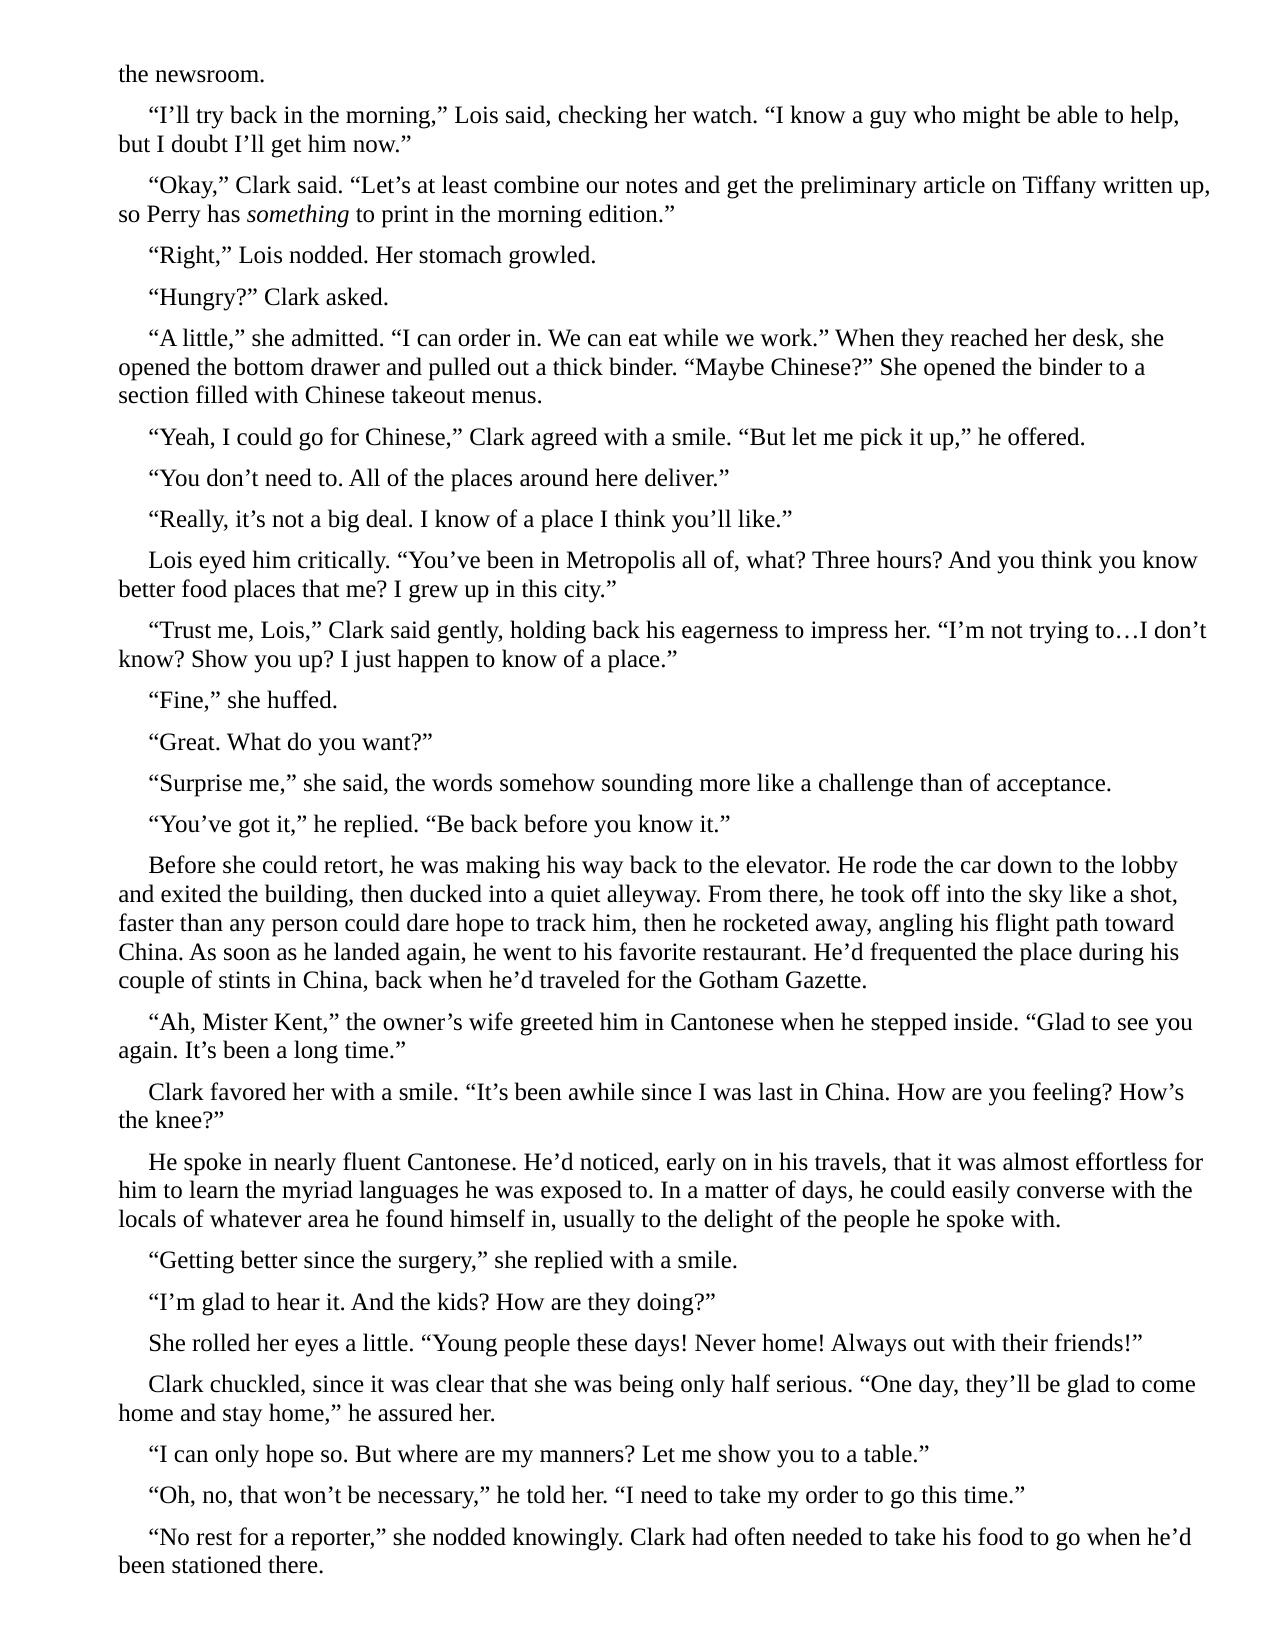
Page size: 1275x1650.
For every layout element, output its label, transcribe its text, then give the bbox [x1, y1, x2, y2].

text She rolled her eyes a little. “Young people these days! Never home! Always out with their friends!” [118, 1328, 1216, 1357]
text “Okay,” Clark said. “Let’s at least combine our notes and get the preliminary article on Tiffany written up, so Perry has something to print in the morning edition.” [118, 170, 1216, 228]
text “Right,” Lois nodded. Her stomach growled. [118, 240, 1216, 269]
text “Oh, no, that won’t be necessary,” he told her. “I need to take my order to go this time.” [118, 1480, 1216, 1509]
text Lois eyed him critically. “You’ve been in Metropolis all of, what? Three hours? And you think you know better food places that me? I grew up in this city.” [118, 545, 1216, 603]
text “You’ve got it,” he replied. “Be back before you know it.” [118, 809, 1216, 838]
text “Surprise me,” she said, the words somehow sounding more like a challenge than of acceptance. [118, 768, 1216, 797]
text “Ah, Mister Kent,” the owner’s wife greeted him in Cantonese when he stepped inside. “Glad to see you again. It’s been a long time.” [118, 1007, 1216, 1064]
text “Hungry?” Clark asked. [118, 282, 1216, 310]
text He spoke in nearly fluent Cantonese. He’d noticed, early on in his travels, that it was almost effortless for him to learn the myriad languages he was exposed to. In a matter of days, he could easily converse with the locals of whatever area he found himself in, usually to the delight of the people he spoke with. [118, 1147, 1216, 1233]
text “Fine,” she huffed. [118, 685, 1216, 714]
text “Great. What do you want?” [118, 727, 1216, 755]
text Clark favored her with a smile. “It’s been awhile since I was last in China. How are you feeling? How’s the knee?” [118, 1077, 1216, 1134]
text “A little,” she admitted. “I can order in. We can eat while we work.” When they reached her desk, she opened the bottom drawer and pulled out a thick binder. “Maybe Chinese?” She opened the binder to a section filled with Chinese takeout menus. [118, 323, 1216, 409]
text Before she could retort, he was making his way back to the elevator. He rode the car down to the lobby and exited the building, then ducked into a quiet alleyway. From there, he took off into the sky like a shot, faster than any person could dare hope to track him, then he rocketed away, angling his flight path toward China. As soon as he landed again, he went to his favorite restaurant. He’d frequented the place during his couple of stints in China, back when he’d traveled for the Gotham Gazette. [118, 850, 1216, 994]
text “Getting better since the surgery,” she replied with a smile. [118, 1245, 1216, 1274]
text “You don’t need to. All of the places around here deliver.” [118, 463, 1216, 492]
text Clark chuckled, since it was clear that she was being only half serious. “One day, they’ll be glad to come home and stay home,” he assured her. [118, 1369, 1216, 1427]
text “I’m glad to hear it. And the kids? How are they doing?” [118, 1287, 1216, 1315]
text “Yeah, I could go for Chinese,” Clark agreed with a smile. “But let me pick it up,” he offered. [118, 422, 1216, 450]
text the newsroom. [118, 59, 1216, 88]
text “Trust me, Lois,” Clark said gently, holding back his eagerness to impress her. “I’m not trying to…I don’t know? Show you up? I just happen to know of a place.” [118, 615, 1216, 673]
text “No rest for a reporter,” she nodded knowingly. Clark had often needed to take his food to go when he’d been stationed there. [118, 1522, 1216, 1579]
text “Really, it’s not a big deal. I know of a place I think you’ll like.” [118, 504, 1216, 533]
text “I can only hope so. But where are my manners? Let me show you to a table.” [118, 1439, 1216, 1468]
text “I’ll try back in the morning,” Lois said, checking her watch. “I know a guy who might be able to help, but I doubt I’ll get him now.” [118, 100, 1216, 158]
